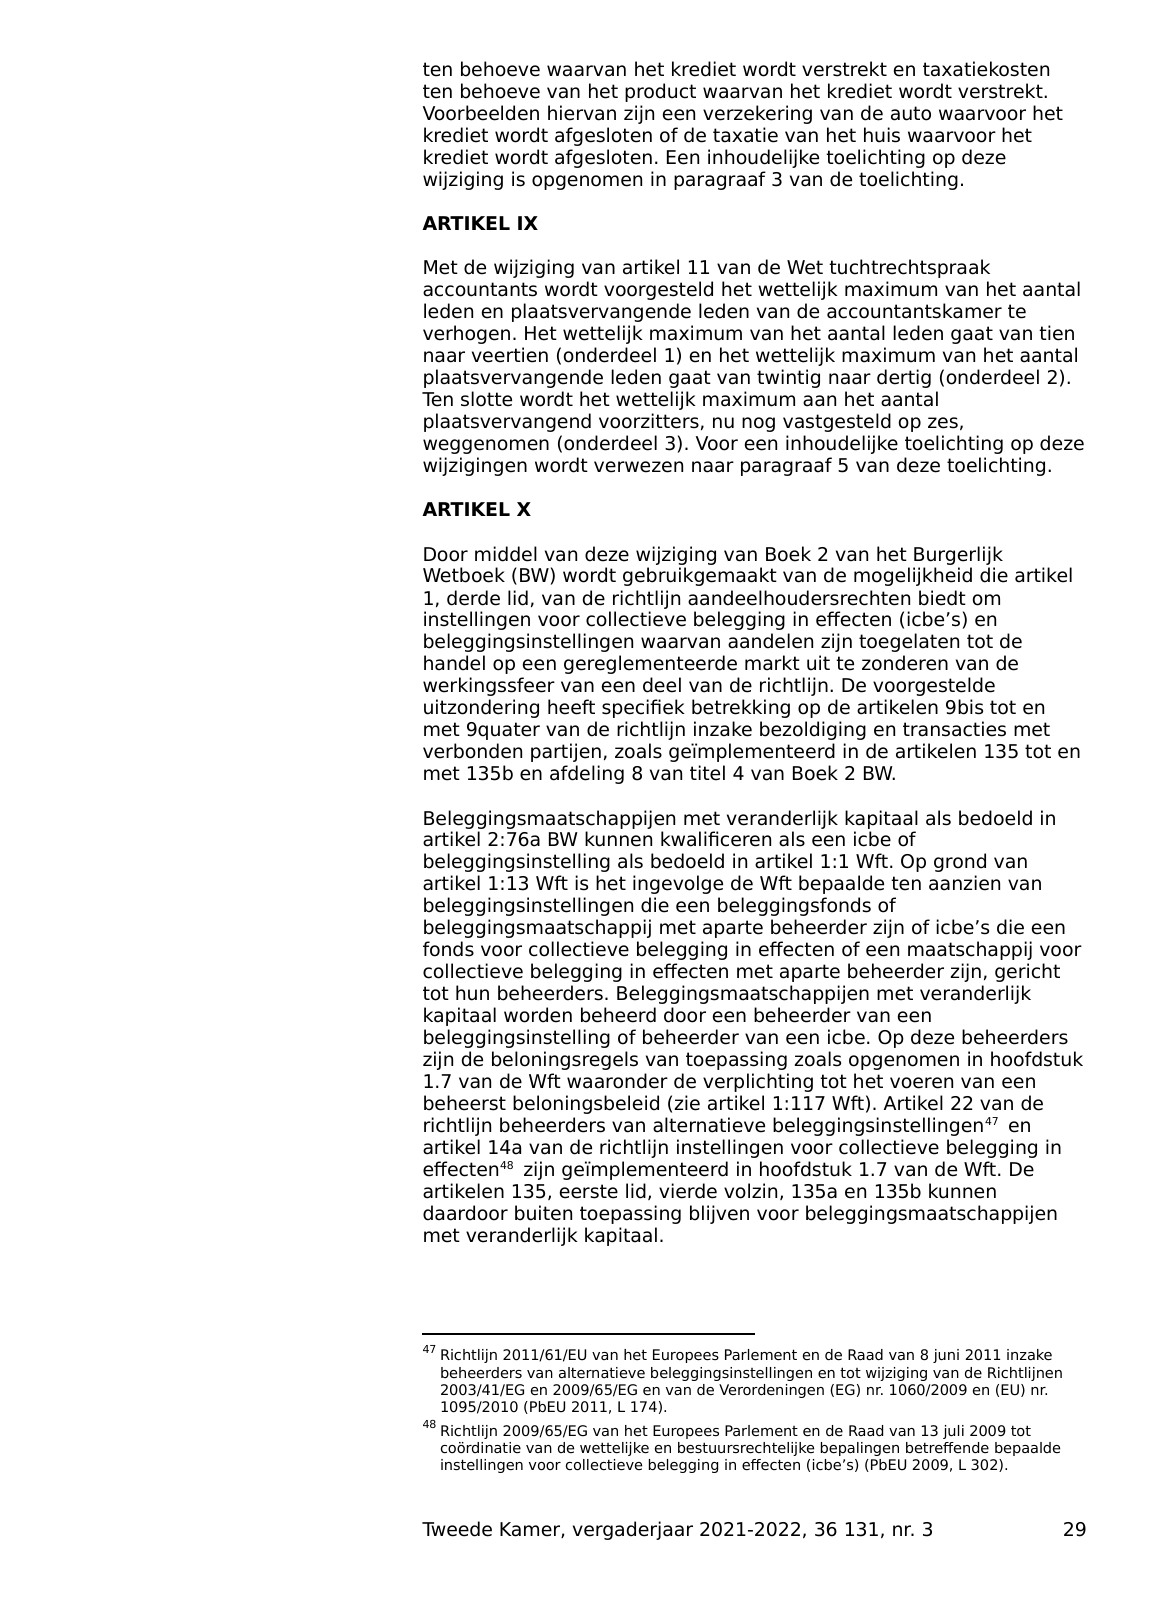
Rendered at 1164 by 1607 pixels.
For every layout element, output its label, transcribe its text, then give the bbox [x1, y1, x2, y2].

subtitle ARTIKEL IX [422, 213, 1087, 235]
text Met de wijziging van artikel 11 van de Wet tuchtrechtspraak accountants wordt voorgesteld het wettelijk maximum van het aantal leden en plaatsvervangende leden van de accountantskamer te verhogen. Het wettelijk maximum van het aantal leden gaat van tien naar veertien (onderdeel 1) en het wettelijk maximum van het aantal plaatsvervangende leden gaat van twintig naar dertig (onderdeel 2). Ten slotte wordt het wettelijk maximum aan het aantal plaatsvervangend voorzitters, nu nog vastgesteld op zes, weggenomen (onderdeel 3). Voor een inhoudelijke toelichting op deze wijzigingen wordt verwezen naar paragraaf 5 van deze toelichting. [422, 257, 1087, 477]
text Door middel van deze wijziging van Boek 2 van het Burgerlijk Wetboek (BW) wordt gebruikgemaakt van de mogelijkheid die artikel 1, derde lid, van de richtlijn aandeelhoudersrechten biedt om instellingen voor collectieve belegging in effecten (icbe’s) en beleggingsinstellingen waarvan aandelen zijn toegelaten tot de handel op een gereglementeerde markt uit te zonderen van de werkingssfeer van een deel van de richtlijn. De voorgestelde uitzondering heeft specifiek betrekking op de artikelen 9bis tot en met 9quater van de richtlijn inzake bezoldiging en transacties met verbonden partijen, zoals geïmplementeerd in de artikelen 135 tot en met 135b en afdeling 8 van titel 4 van Boek 2 BW. [422, 543, 1087, 785]
subtitle ARTIKEL X [422, 499, 1087, 521]
text Beleggingsmaatschappijen met veranderlijk kapitaal als bedoeld in artikel 2:76a BW kunnen kwalificeren als een icbe of beleggingsinstelling als bedoeld in artikel 1:1 Wft. Op grond van artikel 1:13 Wft is het ingevolge de Wft bepaalde ten aanzien van beleggingsinstellingen die een beleggingsfonds of beleggingsmaatschappij met aparte beheerder zijn of icbe’s die een fonds voor collectieve belegging in effecten of een maatschappij voor collectieve belegging in effecten met aparte beheerder zijn, gericht tot hun beheerders. Beleggingsmaatschappijen met veranderlijk kapitaal worden beheerd door een beheerder van een beleggingsinstelling of beheerder van een icbe. Op deze beheerders zijn de beloningsregels van toepassing zoals opgenomen in hoofdstuk 1.7 van de Wft waaronder de verplichting tot het voeren van een beheerst beloningsbeleid (zie artikel 1:117 Wft). Artikel 22 van de richtlijn beheerders van alternatieve beleggingsinstellingen en artikel 14a van de richtlijn instellingen voor collectieve belegging in effecten zijn geïmplementeerd in hoofdstuk 1.7 van de Wft. De artikelen 135, eerste lid, vierde volzin, 135a en 135b kunnen daardoor buiten toepassing blijven voor beleggingsmaatschappijen met veranderlijk kapitaal. [422, 807, 1087, 1247]
text Richtlijn 2009/65/EG van het Europees Parlement en de Raad van 13 juli 2009 tot coördinatie van de wettelijke en bestuursrechtelijke bepalingen betreffende bepaalde instellingen voor collectieve belegging in effecten (icbe’s) (PbEU 2009, L 302). [422, 1418, 1087, 1474]
text ten behoeve waarvan het krediet wordt verstrekt en taxatiekosten ten behoeve van het product waarvan het krediet wordt verstrekt. Voorbeelden hiervan zijn een verzekering van de auto waarvoor het krediet wordt afgesloten of de taxatie van het huis waarvoor het krediet wordt afgesloten. Een inhoudelijke toelichting op deze wijziging is opgenomen in paragraaf 3 van de toelichting. [422, 59, 1087, 191]
text Richtlijn 2011/61/EU van het Europees Parlement en de Raad van 8 juni 2011 inzake beheerders van alternatieve beleggingsinstellingen en tot wijziging van de Richtlijnen 2003/41/EG en 2009/65/EG en van de Verordeningen (EG) nr. 1060/2009 en (EU) nr. 1095/2010 (PbEU 2011, L 174). [422, 1343, 1087, 1416]
